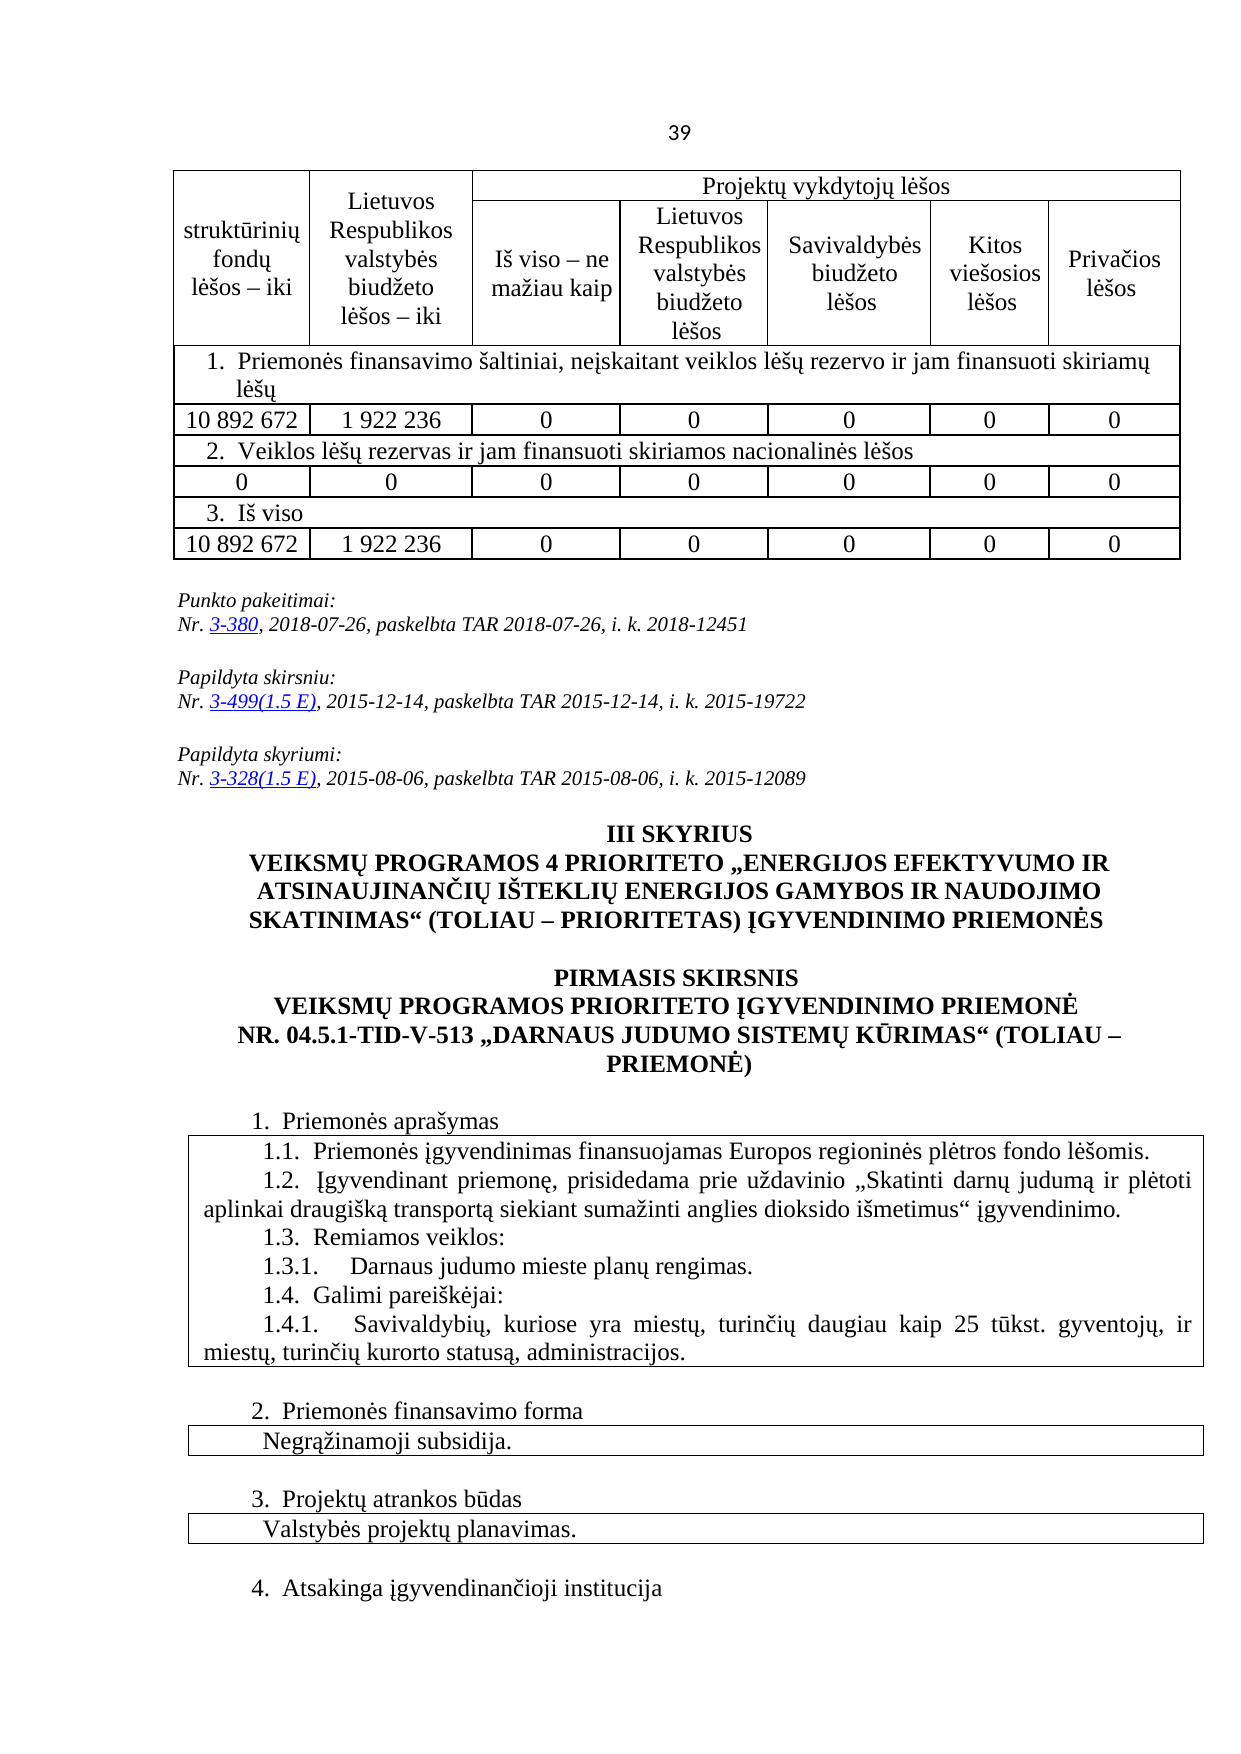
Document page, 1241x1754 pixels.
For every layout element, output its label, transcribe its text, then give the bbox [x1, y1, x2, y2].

table_cell Lietuvos Respublikos valstybės biudžeto lėšos – iki [310, 171, 472, 345]
table_cell 0 [769, 529, 929, 557]
table_cell 0 [931, 467, 1048, 496]
table_cell 1 922 236 [311, 529, 471, 557]
table_cell Privačios lėšos [1049, 201, 1180, 345]
table_cell 1. Priemonės finansavimo šaltiniai, neįskaitant veiklos lėšų rezervo ir jam finansuoti skiriamų lėšų [175, 346, 1179, 403]
table_cell Savivaldybės biudžeto lėšos [768, 201, 930, 345]
table_header Valstybės projektų planavimas. [189, 1514, 1203, 1543]
text Punkto pakeitimai: [177, 588, 1181, 612]
table_header 1.1. Priemonės įgyvendinimas finansuojamas Europos regioninės plėtros fondo lėšomis. [189, 1136, 1203, 1165]
table_cell 0 [311, 467, 471, 496]
table_cell 0 [473, 467, 619, 496]
text Nr. 3-328(1.5 E), 2015-08-06, paskelbta TAR 2015-08-06, i. k. 2015-12089 [177, 766, 1181, 790]
table_cell 0 [621, 405, 767, 434]
table_cell 1 922 236 [311, 405, 471, 434]
text 3. Projektų atrankos būdas [251, 1484, 1181, 1513]
text Nr. 3-499(1.5 E), 2015-12-14, paskelbta TAR 2015-12-14, i. k. 2015-19722 [177, 689, 1181, 713]
table_cell 0 [175, 467, 309, 496]
text 1. Priemonės aprašymas [251, 1106, 1181, 1135]
table_cell 10 892 672 [175, 529, 309, 557]
table_cell 2. Veiklos lėšų rezervas ir jam finansuoti skiriamos nacionalinės lėšos [175, 436, 1179, 465]
table_cell struktūrinių fondų lėšos – iki [174, 171, 309, 345]
table_cell 1.4. Galimi pareiškėjai: 1.4.1. Savivaldybių, kuriose yra miestų, turinčių daugiau kaip 25 tūkst. gyventojų, ir miestų, turinčių kurorto statusą, administracijos. [189, 1280, 1203, 1366]
table_cell 0 [473, 529, 619, 557]
table_cell 0 [931, 405, 1048, 434]
table_cell 0 [621, 529, 767, 557]
table_cell 1.3. Remiamos veiklos: 1.3.1. Darnaus judumo mieste planų rengimas. [189, 1223, 1203, 1280]
text Papildyta skyriumi: [177, 742, 1181, 766]
text VEIKSMŲ PROGRAMOS 4 PRIORITETO „ENERGIJOS EFEKTYVUMO IR ATSINAUJINANČIŲ IŠTEKLIŲ ENERGIJOS GAMYBOS IR NAUDOJIMO SKATINIMAS“ (TOLIAU – prioritetas) ĮGYVENDINIMO PRIEMONĖS [177, 848, 1181, 934]
table_cell 0 [1050, 529, 1179, 557]
text III SKYRIUS [177, 819, 1181, 848]
table_cell 3. Iš viso [175, 498, 1179, 527]
table_cell 0 [769, 405, 929, 434]
table_cell 10 892 672 [175, 405, 309, 434]
table_cell Iš viso – ne mažiau kaip [473, 201, 619, 345]
table_cell 0 [473, 405, 619, 434]
text 2. Priemonės finansavimo forma [251, 1396, 1181, 1425]
table_cell 0 [621, 467, 767, 496]
table_cell 0 [1050, 467, 1179, 496]
text Papildyta skirsniu: [177, 665, 1181, 689]
text NR. 04.5.1-TID-V-513 „Darnaus judumo sistemų kūrimas“ (TOLIAU – priemonė) [177, 1020, 1181, 1078]
table_cell 0 [769, 467, 929, 496]
text VEIKSMŲ PROGRAMOS PRIORITETO ĮGYVENDINIMO PRIEMONĖ [177, 991, 1181, 1020]
table_cell 0 [1050, 405, 1179, 434]
text Nr. 3-380, 2018-07-26, paskelbta TAR 2018-07-26, i. k. 2018-12451 [177, 612, 1181, 636]
table_cell Projektų vykdytojų lėšos [473, 171, 1180, 200]
table_header Negrąžinamoji subsidija. [189, 1426, 1203, 1454]
table_cell Lietuvos Respublikos valstybės biudžeto lėšos [621, 201, 767, 345]
text PIRMASIS SKIRSNIS [177, 963, 1181, 991]
text 4. Atsakinga įgyvendinančioji institucija [251, 1573, 1181, 1601]
table_cell 0 [931, 529, 1048, 557]
table_cell Kitos viešosios lėšos [931, 201, 1048, 345]
table_cell 1.2. Įgyvendinant priemonę, prisidedama prie uždavinio „Skatinti darnų judumą ir plėtoti aplinkai draugišką transportą siekiant sumažinti anglies dioksido išmetimus“ įgyvendinimo. [189, 1165, 1203, 1222]
